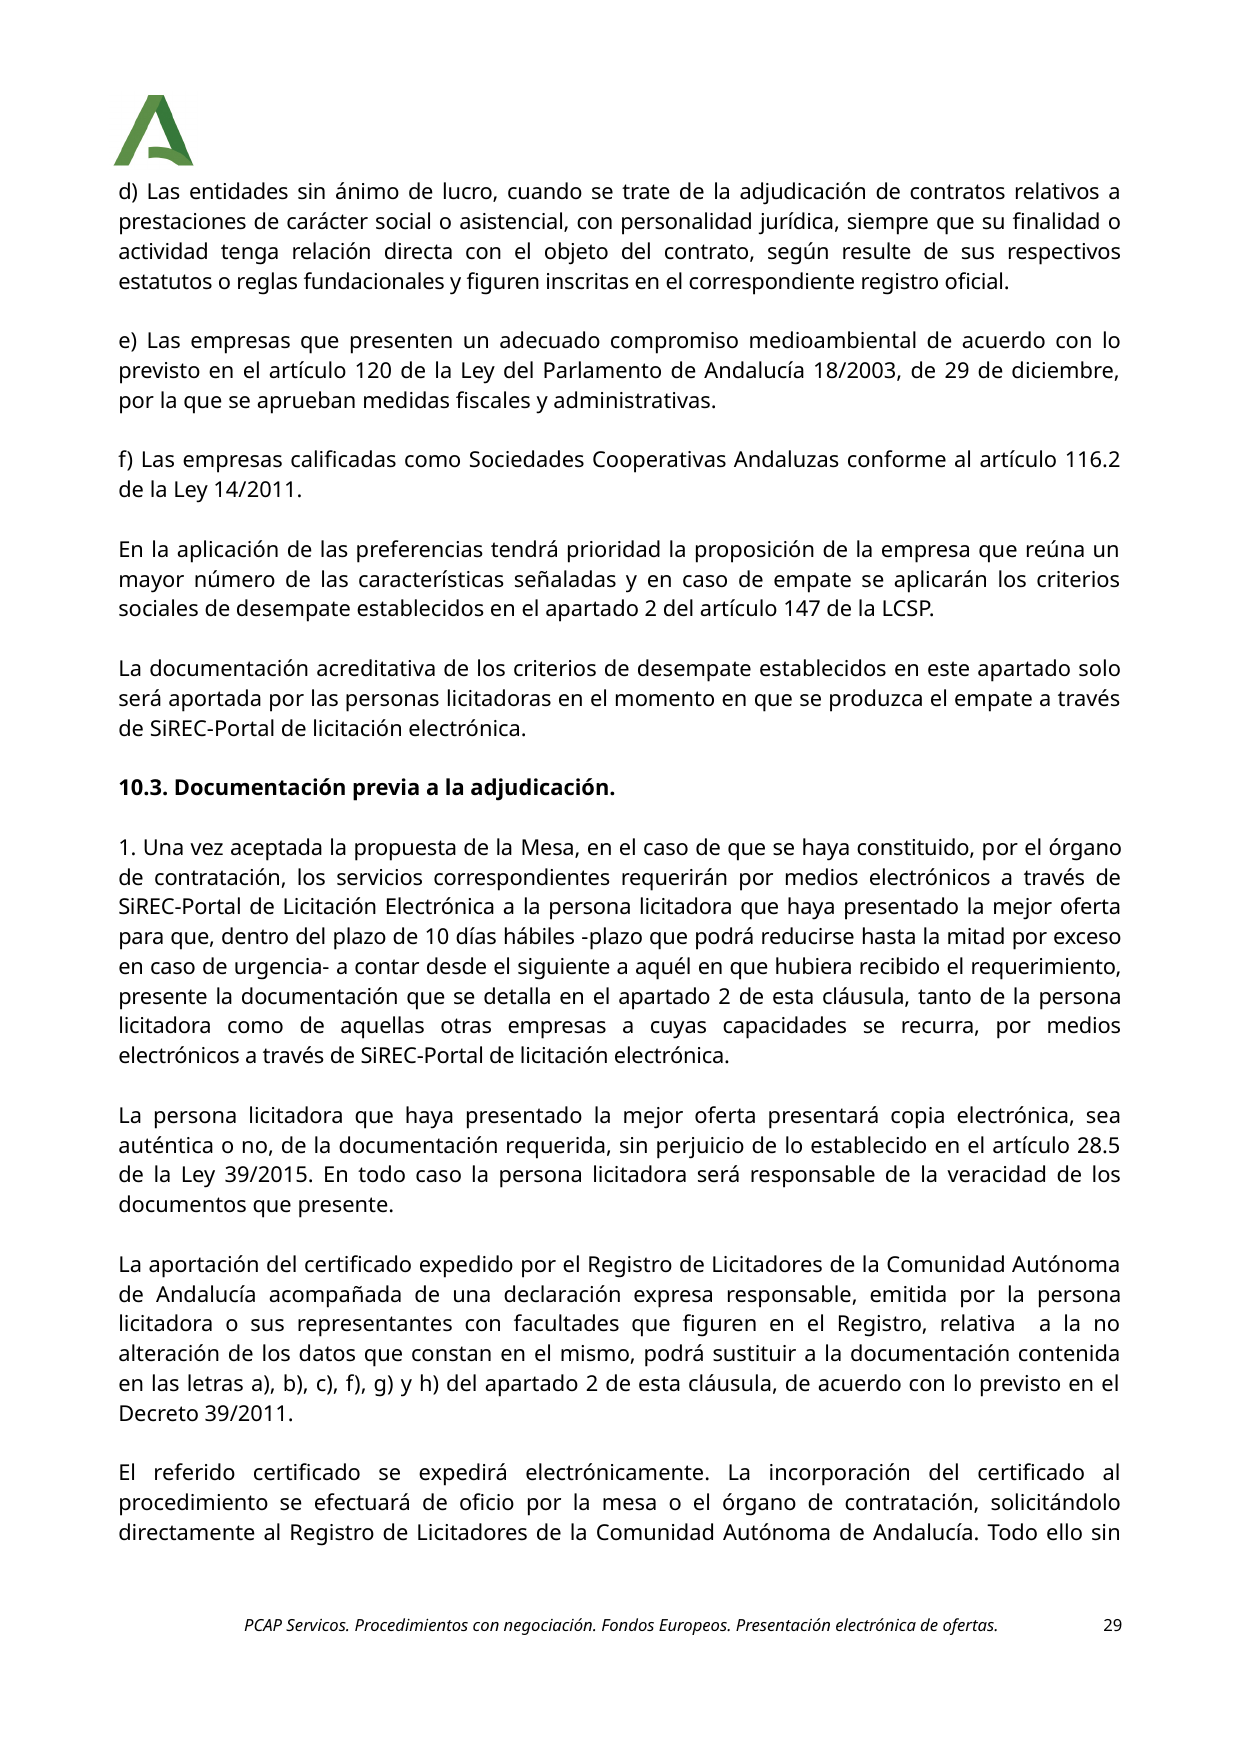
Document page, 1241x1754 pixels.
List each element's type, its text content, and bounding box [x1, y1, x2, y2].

text La persona licitadora que haya presentado la mejor oferta presentará copia electrónica, sea auténtica o no, de la documentación requerida, sin perjuicio de lo establecido en el artículo 28.5 de la Ley 39/2015. En todo caso la persona licitadora será responsable de la veracidad de los documentos que presente. [118, 1100, 1122, 1219]
text La documentación acreditativa de los criterios de desempate establecidos en este apartado solo será aportada por las personas licitadoras en el momento en que se produzca el empate a través de SiREC-Portal de licitación electrónica. [118, 653, 1122, 742]
subtitle 10.3. Documentación previa a la adjudicación. [118, 772, 1122, 802]
text f) Las empresas calificadas como Sociedades Cooperativas Andaluzas conforme al artículo 116.2 de la Ley 14/2011. [118, 444, 1122, 504]
text 1. Una vez aceptada la propuesta de la Mesa, en el caso de que se haya constituido, por el órgano de contratación, los servicios correspondientes requerirán por medios electrónicos a través de SiREC-Portal de Licitación Electrónica a la persona licitadora que haya presentado la mejor oferta para que, dentro del plazo de 10 días hábiles -plazo que podrá reducirse hasta la mitad por exceso en caso de urgencia- a contar desde el siguiente a aquél en que hubiera recibido el requerimiento, presente la documentación que se detalla en el apartado 2 de esta cláusula, tanto de la persona licitadora como de aquellas otras empresas a cuyas capacidades se recurra, por medios electrónicos a través de SiREC-Portal de licitación electrónica. [118, 832, 1122, 1070]
text e) Las empresas que presenten un adecuado compromiso medioambiental de acuerdo con lo previsto en el artículo 120 de la Ley del Parlamento de Andalucía 18/2003, de 29 de diciembre, por la que se aprueban medidas fiscales y administrativas. [118, 325, 1122, 415]
text El referido certificado se expedirá electrónicamente. La incorporación del certificado al procedimiento se efectuará de oficio por la mesa o el órgano de contratación, solicitándolo directamente al Registro de Licitadores de la Comunidad Autónoma de Andalucía. Todo ello sin [118, 1457, 1122, 1547]
text En la aplicación de las preferencias tendrá prioridad la proposición de la empresa que reúna un mayor número de las características señaladas y en caso de empate se aplicarán los criterios sociales de desempate establecidos en el apartado 2 del artículo 147 de la LCSP. [118, 534, 1122, 623]
text La aportación del certificado expedido por el Registro de Licitadores de la Comunidad Autónoma de Andalucía acompañada de una declaración expresa responsable, emitida por la persona licitadora o sus representantes con facultades que figuren en el Registro, relativa a la no alteración de los datos que constan en el mismo, podrá sustituir a la documentación contenida en las letras a), b), c), f), g) y h) del apartado 2 de esta cláusula, de acuerdo con lo previsto en el Decreto 39/2011. [118, 1249, 1122, 1428]
text d) Las entidades sin ánimo de lucro, cuando se trate de la adjudicación de contratos relativos a prestaciones de carácter social o asistencial, con personalidad jurídica, siempre que su finalidad o actividad tenga relación directa con el objeto del contrato, según resulte de sus respectivos estatutos o reglas fundacionales y figuren inscritas en el correspondiente registro oficial. [118, 176, 1122, 296]
picture [109, 91, 198, 170]
